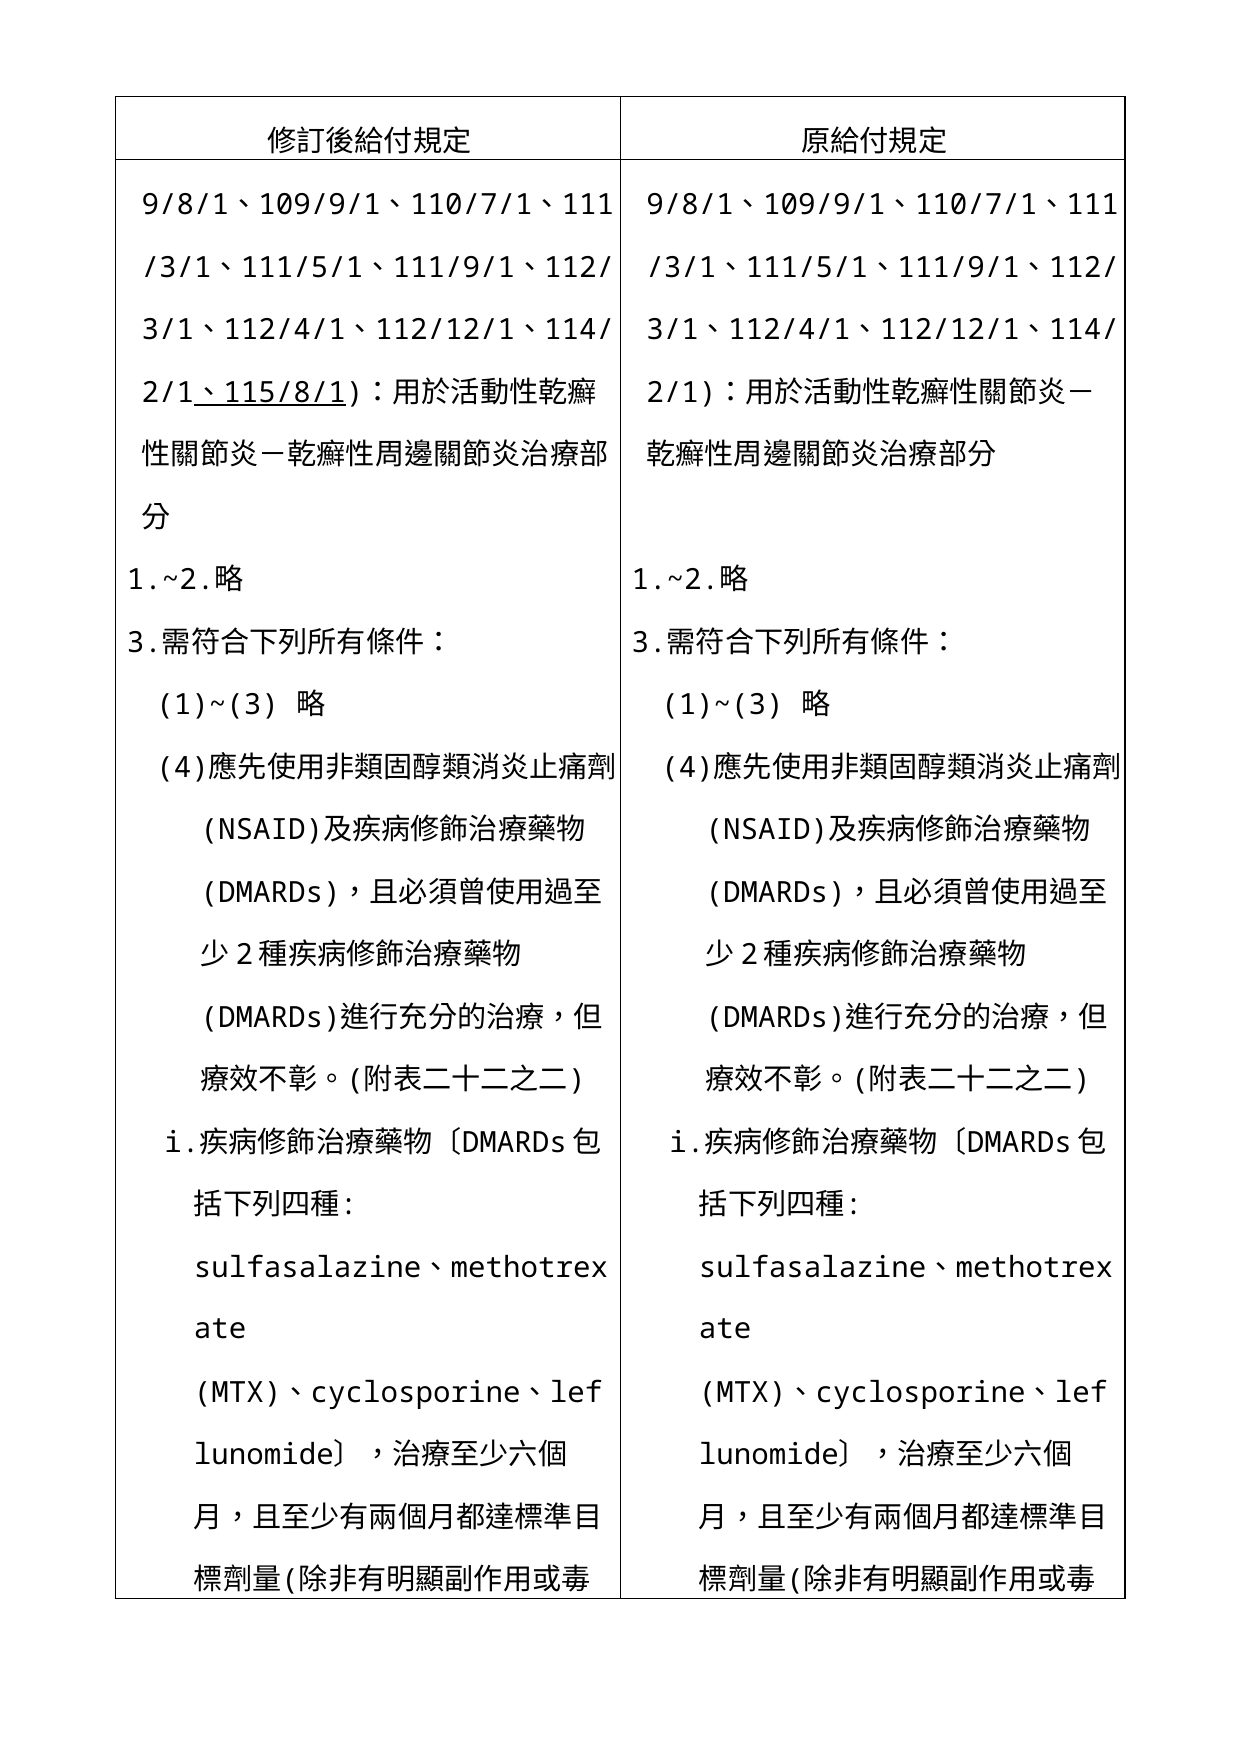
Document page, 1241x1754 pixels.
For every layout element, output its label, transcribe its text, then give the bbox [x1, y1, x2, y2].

table_header 修訂後給付規定 [116, 97, 620, 159]
table_cell 9/8/1、109/9/1、110/7/1、111/3/1、111/5/1、111/9/1、112/3/1、112/4/1、112/12/1、114/2/1、115/8/1)：用於活動性乾癬性關節炎－乾癬性周邊關節炎治療部分 1.~2.略 3.需符合下列所有條件： (1)~(3) 略 (4)應先使用非類固醇類消炎止痛劑(NSAID)及疾病修飾治療藥物(DMARDs)，且必須曾使用過至少2種疾病修飾治療藥物(DMARDs)進行充分的治療，但療效不彰。(附表二十二之二) i.疾病修飾治療藥物〔DMARDs包括下列四種: sulfasalazine、methotrexate (MTX)、cyclosporine、leflunomide〕，治療至少六個月，且至少有兩個月都達標準目標劑量(除非有明顯副作用或毒 [116, 160, 620, 1598]
table_cell 9/8/1、109/9/1、110/7/1、111/3/1、111/5/1、111/9/1、112/3/1、112/4/1、112/12/1、114/2/1)：用於活動性乾癬性關節炎－乾癬性周邊關節炎治療部分 1.~2.略 3.需符合下列所有條件： (1)~(3) 略 (4)應先使用非類固醇類消炎止痛劑(NSAID)及疾病修飾治療藥物(DMARDs)，且必須曾使用過至少2種疾病修飾治療藥物(DMARDs)進行充分的治療，但療效不彰。(附表二十二之二) i.疾病修飾治療藥物〔DMARDs包括下列四種: sulfasalazine、methotrexate (MTX)、cyclosporine、leflunomide〕，治療至少六個月，且至少有兩個月都達標準目標劑量(除非有明顯副作用或毒 [621, 160, 1124, 1598]
table_header 原給付規定 [621, 97, 1124, 159]
